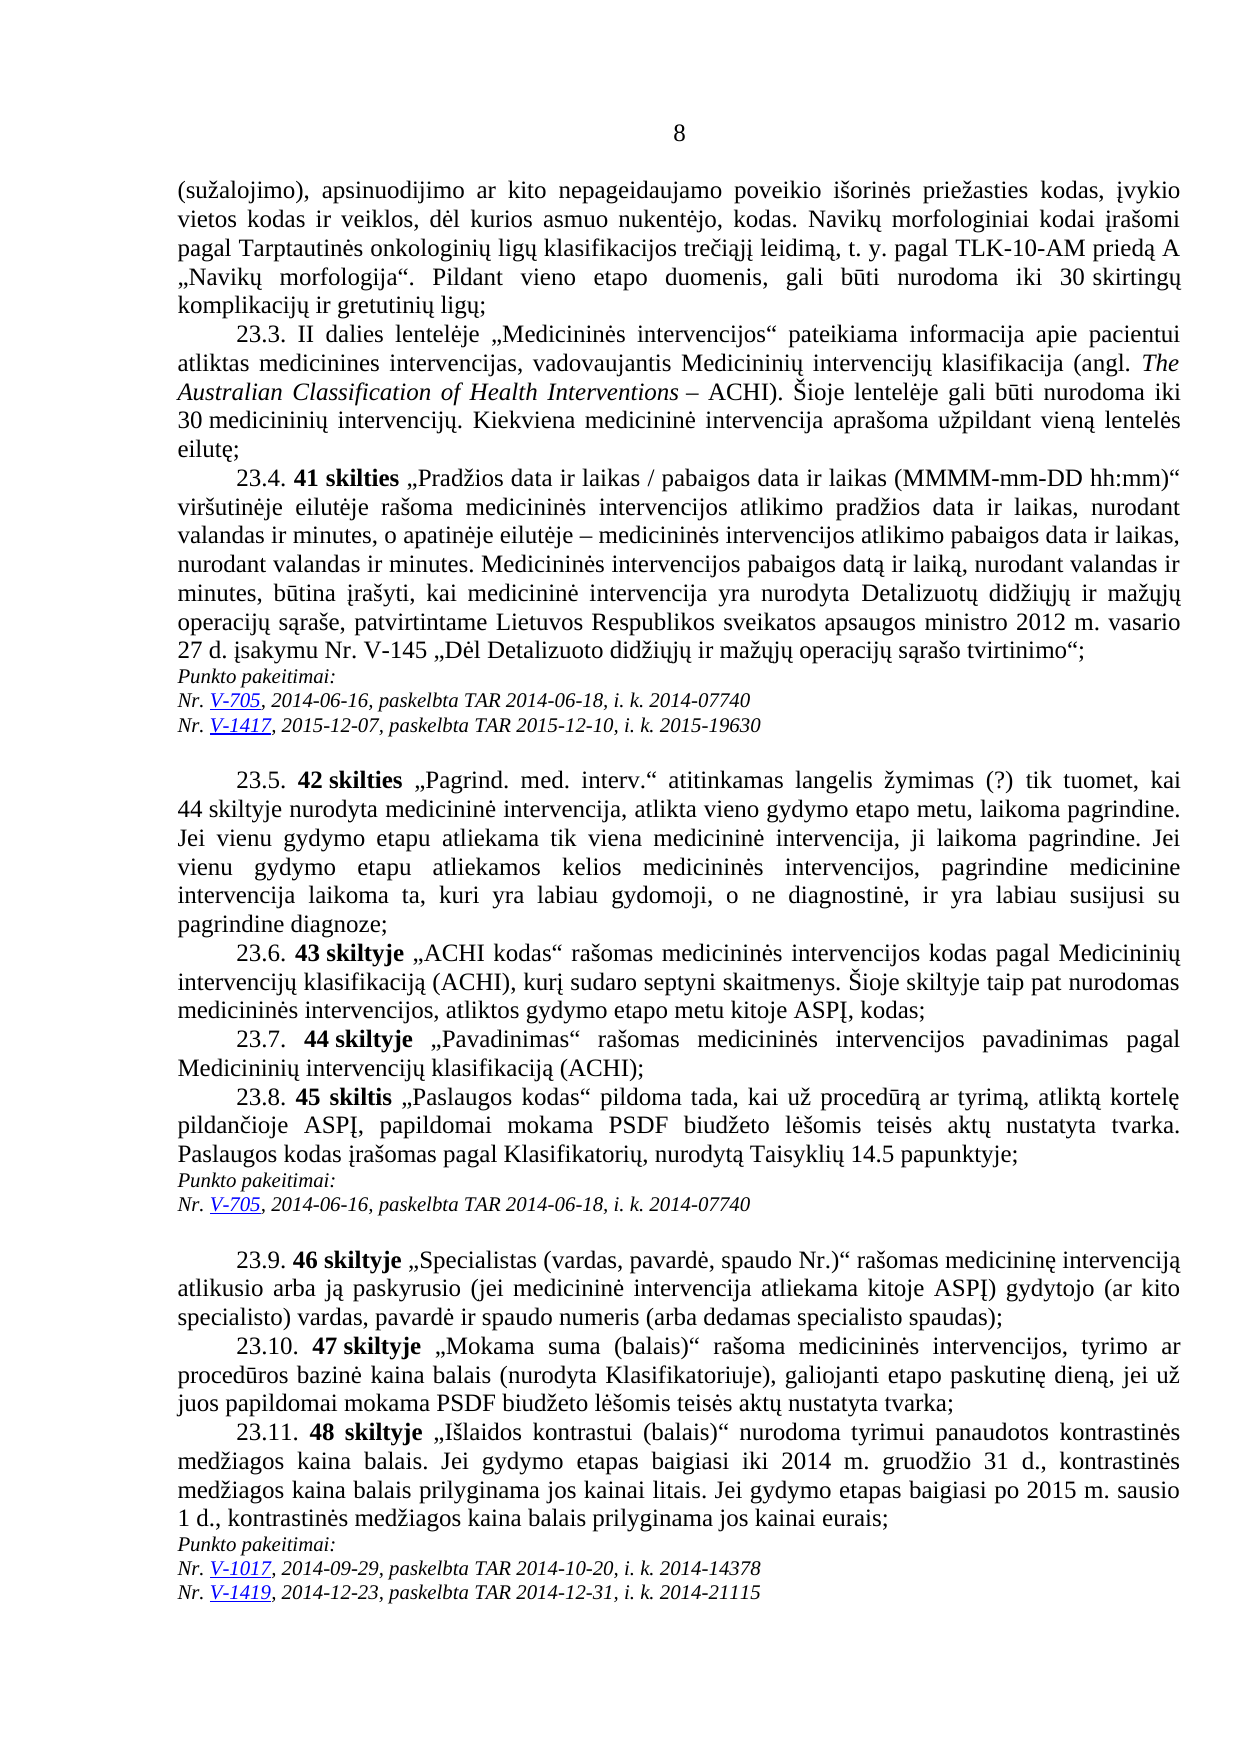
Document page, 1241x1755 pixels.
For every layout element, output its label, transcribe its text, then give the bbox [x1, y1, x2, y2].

text Nr. V-705, 2014-06-16, paskelbta TAR 2014-06-18, i. k. 2014-07740 [177, 1192, 1181, 1216]
text 23.4. 41 skilties „Pradžios data ir laikas / pabaigos data ir laikas (MMMM-mm-DD hh:mm)“ viršutinėje eilutėje rašoma medicininės intervencijos atlikimo pradžios data ir laikas, nurodant valandas ir minutes, o apatinėje eilutėje – medicininės intervencijos atlikimo pabaigos data ir laikas, nurodant valandas ir minutes. Medicininės intervencijos pabaigos datą ir laiką, nurodant valandas ir minutes, būtina įrašyti, kai medicininė intervencija yra nurodyta Detalizuotų didžiųjų ir mažųjų operacijų sąraše, patvirtintame Lietuvos Respublikos sveikatos apsaugos ministro 2012 m. vasario 27 d. įsakymu Nr. V-145 „Dėl Detalizuoto didžiųjų ir mažųjų operacijų sąrašo tvirtinimo“; [177, 463, 1181, 664]
text Punkto pakeitimai: [177, 1168, 1181, 1192]
text 23.7. 44 skiltyje „Pavadinimas“ rašomas medicininės intervencijos pavadinimas pagal Medicininių intervencijų klasifikaciją (ACHI); [177, 1024, 1181, 1082]
text 23.6. 43 skiltyje „ACHI kodas“ rašomas medicininės intervencijos kodas pagal Medicininių intervencijų klasifikaciją (ACHI), kurį sudaro septyni skaitmenys. Šioje skiltyje taip pat nurodomas medicininės intervencijos, atliktos gydymo etapo metu kitoje ASPĮ, kodas; [177, 938, 1181, 1024]
text 23.10. 47 skiltyje „Mokama suma (balais)“ rašoma medicininės intervencijos, tyrimo ar procedūros bazinė kaina balais (nurodyta Klasifikatoriuje), galiojanti etapo paskutinę dieną, jei už juos papildomai mokama PSDF biudžeto lėšomis teisės aktų nustatyta tvarka; [177, 1331, 1181, 1417]
text 23.8. 45 skiltis „Paslaugos kodas“ pildoma tada, kai už procedūrą ar tyrimą, atliktą kortelę pildančioje ASPĮ, papildomai mokama PSDF biudžeto lėšomis teisės aktų nustatyta tvarka. Paslaugos kodas įrašomas pagal Klasifikatorių, nurodytą Taisyklių 14.5 papunktyje; [177, 1082, 1181, 1168]
text (sužalojimo), apsinuodijimo ar kito nepageidaujamo poveikio išorinės priežasties kodas, įvykio vietos kodas ir veiklos, dėl kurios asmuo nukentėjo, kodas. Navikų morfologiniai kodai įrašomi pagal Tarptautinės onkologinių ligų klasifikacijos trečiąjį leidimą, t. y. pagal TLK-10-AM priedą A „Navikų morfologija“. Pildant vieno etapo duomenis, gali būti nurodoma iki 30 skirtingų komplikacijų ir gretutinių ligų; [177, 176, 1181, 319]
text Punkto pakeitimai: [177, 664, 1181, 688]
text Nr. V-1417, 2015-12-07, paskelbta TAR 2015-12-10, i. k. 2015-19630 [177, 712, 1181, 737]
text 23.3. II dalies lentelėje „Medicininės intervencijos“ pateikiama informacija apie pacientui atliktas medicinines intervencijas, vadovaujantis Medicininių intervencijų klasifikacija (angl. The Australian Classification of Health Interventions – ACHI). Šioje lentelėje gali būti nurodoma iki 30 medicininių intervencijų. Kiekviena medicininė intervencija aprašoma užpildant vieną lentelės eilutę; [177, 319, 1181, 463]
text 23.5. 42 skilties „Pagrind. med. interv.“ atitinkamas langelis žymimas (?)(v) tik tuomet, kai 44 skiltyje nurodyta medicininė intervencija, atlikta vieno gydymo etapo metu, laikoma pagrindine. Jei vienu gydymo etapu atliekama tik viena medicininė intervencija, ji laikoma pagrindine. Jei vienu gydymo etapu atliekamos kelios medicininės intervencijos, pagrindine medicinine intervencija laikoma ta, kuri yra labiau gydomoji, o ne diagnostinė, ir yra labiau susijusi su pagrindine diagnoze; [177, 765, 1181, 938]
text 23.9. 46 skiltyje „Specialistas (vardas, pavardė, spaudo Nr.)“ rašomas medicininę intervenciją atlikusio arba ją paskyrusio (jei medicininė intervencija atliekama kitoje ASPĮ) gydytojo (ar kito specialisto) vardas, pavardė ir spaudo numeris (arba dedamas specialisto spaudas); [177, 1245, 1181, 1331]
text Nr. V-1419, 2014-12-23, paskelbta TAR 2014-12-31, i. k. 2014-21115 [177, 1580, 1181, 1604]
text Punkto pakeitimai: [177, 1532, 1181, 1556]
text Nr. V-705, 2014-06-16, paskelbta TAR 2014-06-18, i. k. 2014-07740 [177, 688, 1181, 712]
text Nr. V-1017, 2014-09-29, paskelbta TAR 2014-10-20, i. k. 2014-14378 [177, 1556, 1181, 1580]
text 23.11. 48 skiltyje „Išlaidos kontrastui (balais)“ nurodoma tyrimui panaudotos kontrastinės medžiagos kaina balais. Jei gydymo etapas baigiasi iki 2014 m. gruodžio 31 d., kontrastinės medžiagos kaina balais prilyginama jos kainai litais. Jei gydymo etapas baigiasi po 2015 m. sausio 1 d., kontrastinės medžiagos kaina balais prilyginama jos kainai eurais; [177, 1417, 1181, 1532]
